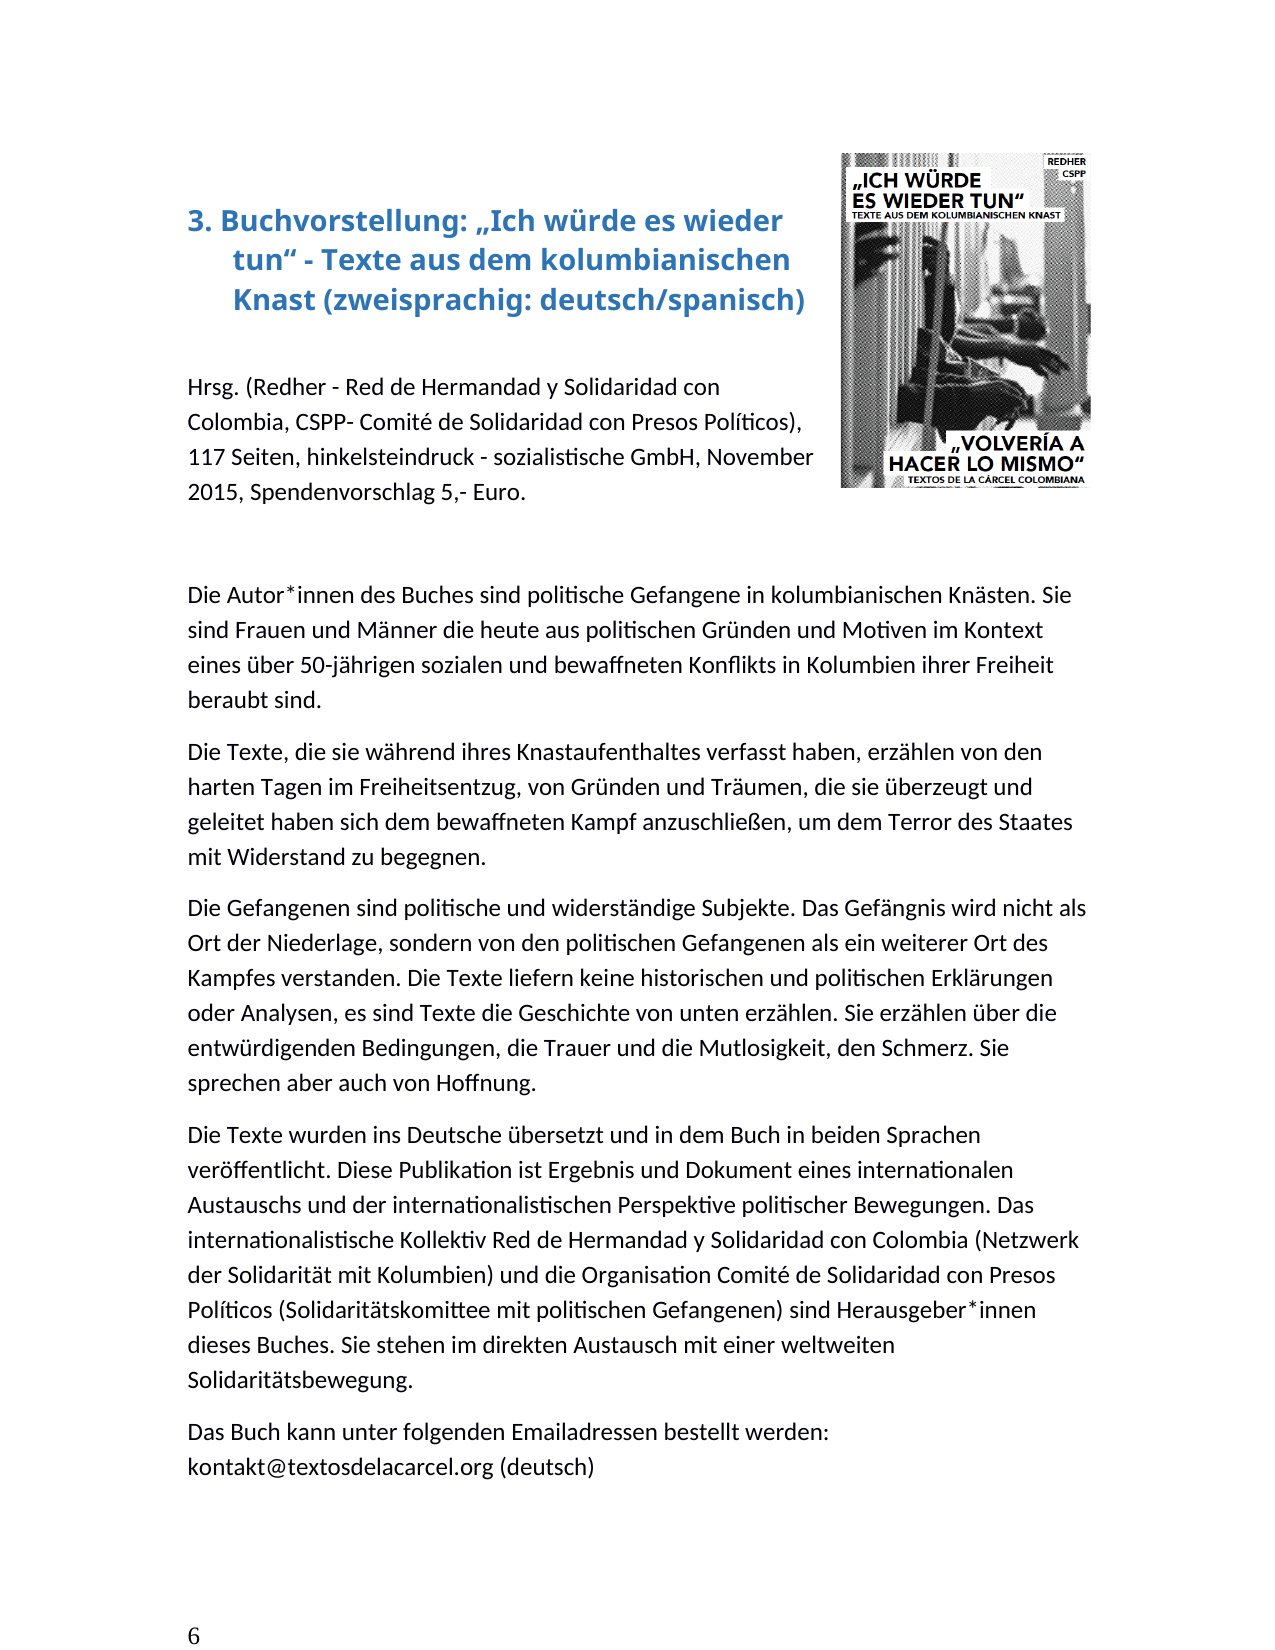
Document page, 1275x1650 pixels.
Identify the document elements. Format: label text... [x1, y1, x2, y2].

subtitle 3. Buchvorstellung: „Ich würde es wieder tun“ - Texte aus dem kolumbianischen Knast (zweisprachig: deutsch/spanisch) [187, 200, 840, 319]
text Die Gefangenen sind politische und widerständige Subjekte. Das Gefängnis wird nicht als Ort der Niederlage, sondern von den politischen Gefangenen als ein weiterer Ort des Kampfes verstanden. Die Texte liefern keine historischen und politischen Erklärungen oder Analysen, es sind Texte die Geschichte von unten erzählen. Sie erzählen über die entwürdigenden Bedingungen, die Trauer und die Mutlosigkeit, den Schmerz. Sie sprechen aber auch von Hoffnung. [187, 892, 1087, 1098]
text Die Texte, die sie während ihres Knastaufenthaltes verfasst haben, erzählen von den harten Tagen im Freiheitsentzug, von Gründen und Träumen, die sie überzeugt und geleitet haben sich dem bewaffneten Kampf anzuschließen, um dem Terror des Staates mit Widerstand zu begegnen. [187, 736, 1087, 871]
text kontakt@textosdelacarcel.org (deutsch) [187, 1451, 1087, 1481]
text Hrsg. (Redher - Red de Hermandad y Solidaridad con Colombia, CSPP- Comité de Solidaridad con Presos Políticos), 117 Seiten, hinkelsteindruck - sozialistische GmbH, November 2015, Spendenvorschlag 5,- Euro. [187, 371, 1087, 506]
text Die Autor*innen des Buches sind politische Gefangene in kolumbianischen Knästen. Sie sind Frauen und Männer die heute aus politischen Gründen und Motiven im Kontext eines über 50-jährigen sozialen und bewaffneten Konflikts in Kolumbien ihrer Freiheit beraubt sind. [187, 579, 1087, 714]
text Das Buch kann unter folgenden Emailadressen bestellt werden: [187, 1416, 1087, 1446]
text Die Texte wurden ins Deutsche übersetzt und in dem Buch in beiden Sprachen veröffentlicht. Diese Publikation ist Ergebnis und Dokument eines internationalen Austauschs und der internationalistischen Perspektive politischer Bewegungen. Das internationalistische Kollektiv Red de Hermandad y Solidaridad con Colombia (Netzwerk der Solidarität mit Kolumbien) und die Organisation Comité de Solidaridad con Presos Políticos (Solidaritätskomittee mit politischen Gefangenen) sind Herausgeber*innen dieses Buches. Sie stehen im direkten Austausch mit einer weltweiten Solidaritätsbewegung. [187, 1119, 1087, 1394]
